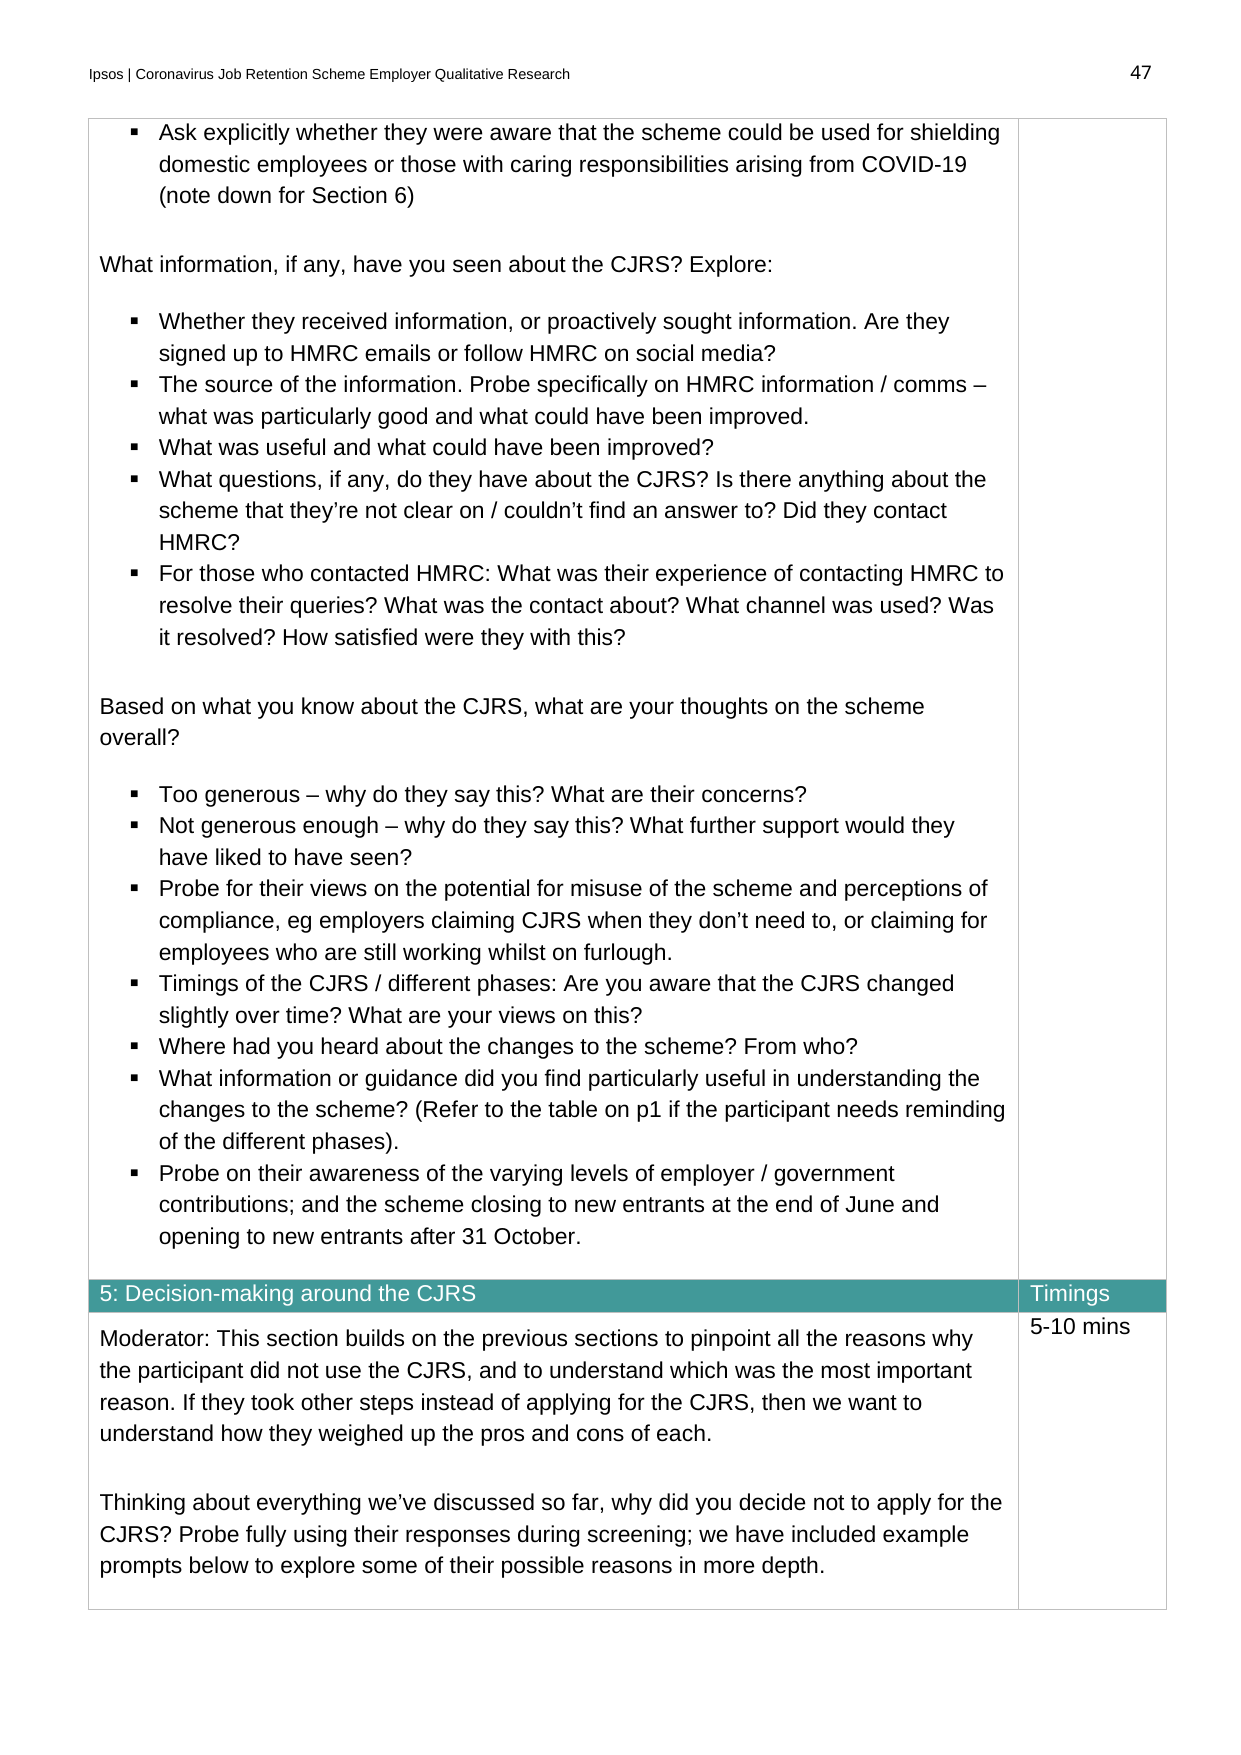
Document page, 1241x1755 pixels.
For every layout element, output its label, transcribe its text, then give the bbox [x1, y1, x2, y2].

table_cell Moderator: In this section, we want to explore how much domestic employers know about the scheme, and to explore whether lack of awareness, understanding, or misperceptions about the CJRS influenced why domestic employers did not apply for the scheme. Based on what you’ve heard about the Coronavirus Job Retention Scheme, can you describe to me what you think it involves in your own words? What do you think the CJRS aims to do? Who do you think can apply for the CJRS? Which sorts of employers, if any, do you think the CJRS is aimed at? If not spontaneously mentioned, probe on domestic employers. What support do you think the CJRS involves? Ask explicitly whether they were aware that the scheme could be used for shielding domestic employees or those with caring responsibilities arising from COVID-19 (note down for Section 6) What information, if any, have you seen about the CJRS? Explore: Whether they received information, or proactively sought information. Are they signed up to HMRC emails or follow HMRC on social media? The source of the information. Probe specifically on HMRC information / comms – what was particularly good and what could have been improved. What was useful and what could have been improved? What questions, if any, do they have about the CJRS? Is there anything about the scheme that they’re not clear on / couldn’t find an answer to? Did they contact HMRC? For those who contacted HMRC: What was their experience of contacting HMRC to resolve their queries? What was the contact about? What channel was used? Was it resolved? How satisfied were they with this? Based on what you know about the CJRS, what are your thoughts on the scheme overall? Too generous – why do they say this? What are their concerns? Not generous enough – why do they say this? What further support would they have liked to have seen? Probe for their views on the potential for misuse of the scheme and perceptions of compliance, eg employers claiming CJRS when they don’t need to, or claiming for employees who are still working whilst on furlough. Timings of the CJRS / different phases: Are you aware that the CJRS changed slightly over time? What are your views on this? Where had you heard about the changes to the scheme? From who? What information or guidance did you find particularly useful in understanding the changes to the scheme? (Refer to the table on p1 if the participant needs reminding of the different phases). Probe on their awareness of the varying levels of employer / government contributions; and the scheme closing to new entrants at the end of June and opening to new entrants after 31 October. [89, 119, 1018, 1279]
table_cell Moderator: This section builds on the previous sections to pinpoint all the reasons why the participant did not use the CJRS, and to understand which was the most important reason. If they took other steps instead of applying for the CJRS, then we want to understand how they weighed up the pros and cons of each. Thinking about everything we’ve discussed so far, why did you decide not to apply for the CJRS? Probe fully using their responses during screening; we have included example prompts below to explore some of their possible reasons in more depth. No need: Summarise the impact of COVID-19 already discussed, and their reasoning for not taking any other measures from Section 3. Prompt for any other reasons why they did not need to apply for the CJRS. Eligibility: Why did they think they weren’t eligible? Did they think all domestic employers were ineligible? Explore fully whether they looked for more information or contacted HMRC about eligibility specifically and how helpful this was. Relevance: Why didn’t they feel the CJRS was relevant to them? What was it about the way the scheme was described that made them think this? Why didn’t it meet their needs during the pandemic? Awareness and understanding: If they knew more about the scheme, might they have applied? Why / not? If they had been aware of the CJRS Extension, would they have applied? Discussions with domestic staff: Did they discuss furlough with their domestic employee(s)? How did they feel about furlough? How did this affect their decision-making? Practical / technological barriers to applying: What prevented them from applying (eg internet confidence or connection; digital skills; complexity of the form; lack of time). How did they try to resolve these barriers (eg did they try to contact HMRC / an agent)? How could these barriers have been overcome? Perceptions of HMRC / HMT / UK government: Why do they feel this way? Why did their perceptions put them off applying for the CJRS? What could have helped them to overcome this? Started an application / considered applying: What made you decide to abandon your application / not apply? Probe on the role or influence of: HMRC guidance; other online guidance; the media; friends / family / colleagues in their decision not to apply. Information sources: (refer to sources used in Section 4) how, if at all, did HMRC comms / their agent / other information sources influence their decision? Which of these reasons were the most important? Why? Explore whether or not they (re)considered applying across the pandemic, eg in response to further lockdowns, and how / why they reached this decision (If they took other measures rather than CJRS and / or made staff redundant) We discussed earlier how you made staff redundant / took other steps to help mitigate the impact of the coronavirus pandemic. Can you explain to me why you decided to take these steps, but not apply for the CJRS? Probe fully to understand the following key points, if relevant: Probe fully on the pros and cons of each and how they compare. Probe on the long-term versus short-term benefits of each. Did they think these measures would be more effective at protecting jobs / slowing job losses / ensuring they could continue to pay for domestic employee services, and why? Did they think these measures would be easier to implement, and why? (If they did not need the employee to work temporarily) Why did they decide not to use the scheme in this time? (If they made staff redundant) Did you consider putting staff on furlough rather than making redundancies? Fully explore their rationale for their decision, eg why were redundancies their preferred option? [89, 1313, 1018, 1609]
table_cell 5-10 mins [1019, 1313, 1166, 1609]
table_cell 5: Decision-making around the CJRS [89, 1280, 1018, 1312]
table_cell [1019, 119, 1166, 1279]
table_cell Timings [1019, 1280, 1166, 1312]
